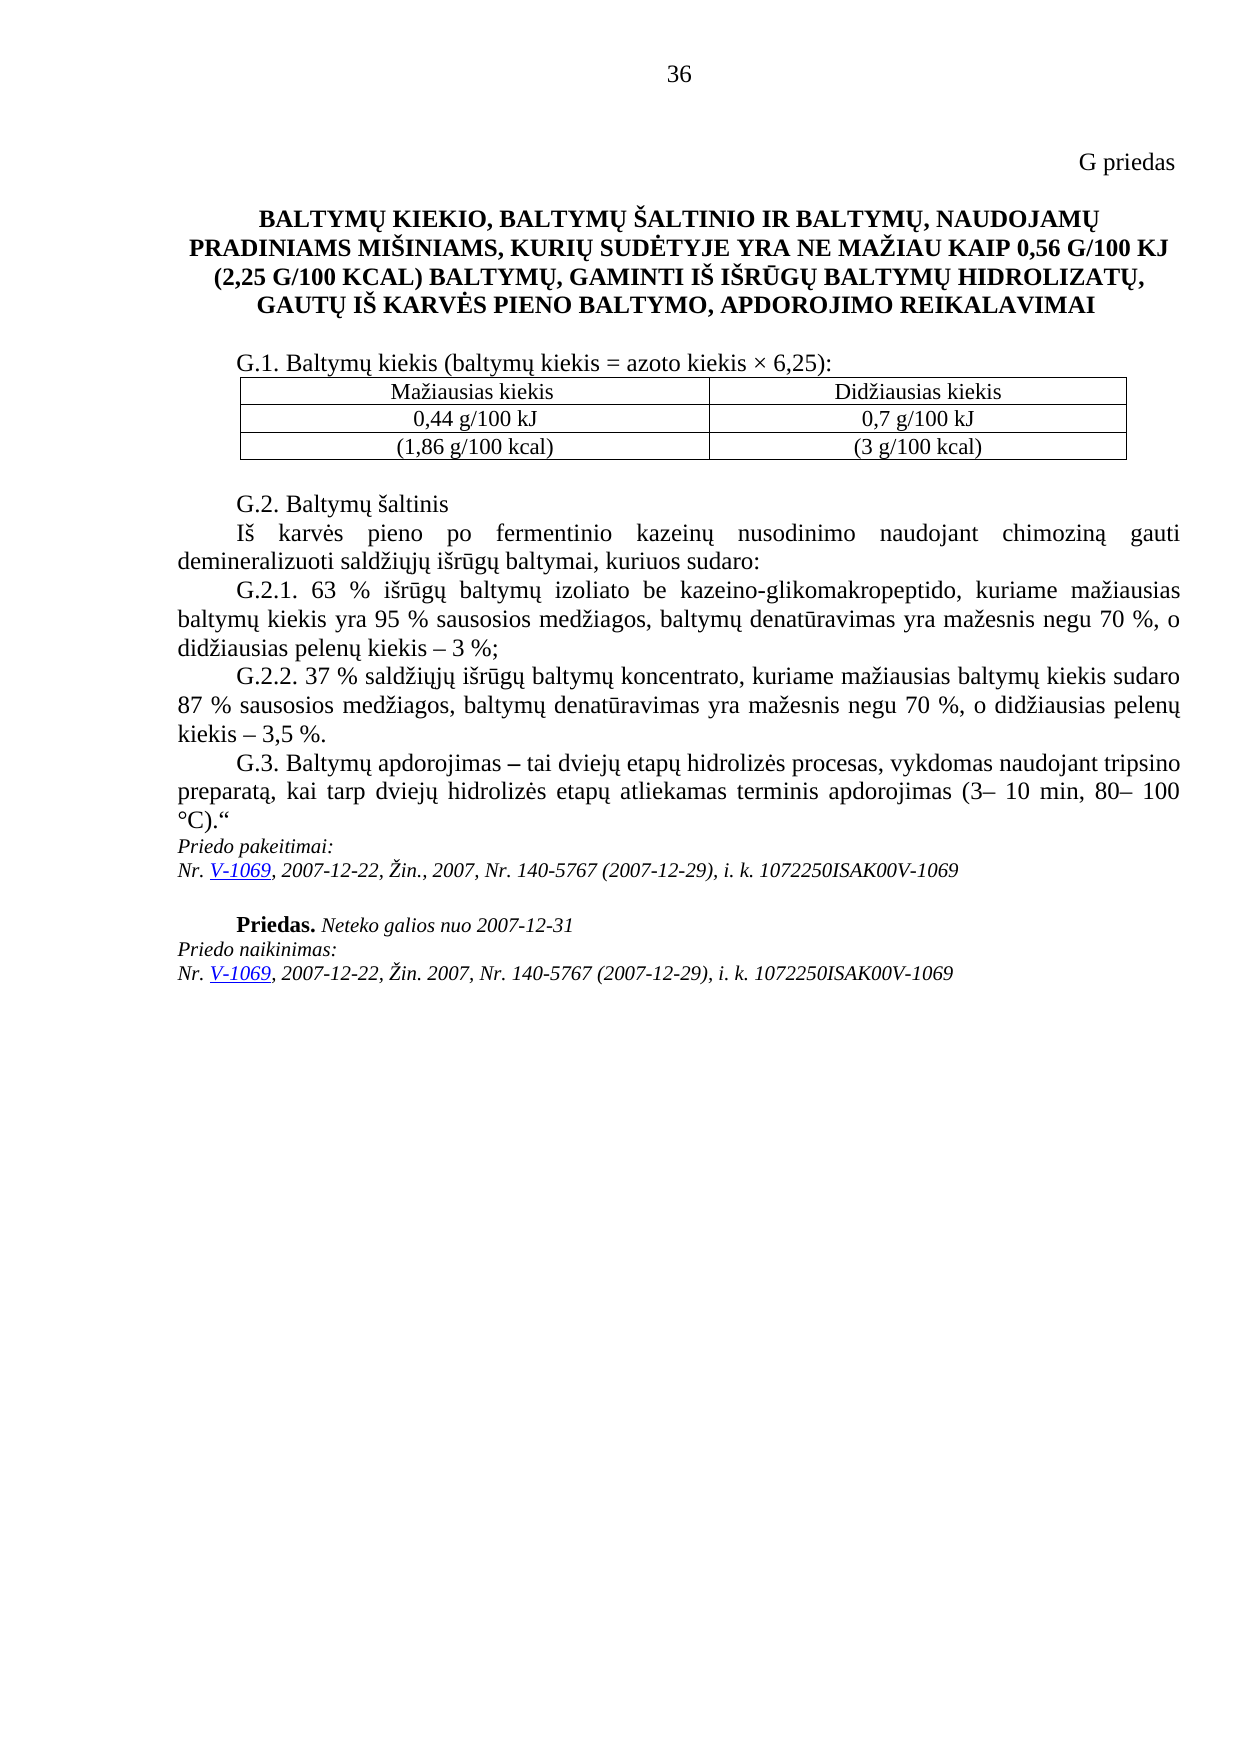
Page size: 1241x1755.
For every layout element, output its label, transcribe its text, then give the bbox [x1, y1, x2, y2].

text G.2.1. 63 % išrūgų baltymų izoliato be kazeino-glikomakropeptido, kuriame mažiausias baltymų kiekis yra 95 % sausosios medžiagos, baltymų denatūravimas yra mažesnis negu 70 %, o didžiausias pelenų kiekis – 3 %; [177, 575, 1181, 661]
table_header Mažiausias kiekis [241, 378, 709, 404]
text Nr. V-1069, 2007-12-22, Žin. 2007, Nr. 140-5767 (2007-12-29), i. k. 1072250ISAK00V-1069 [177, 961, 1181, 985]
text Priedas. Neteko galios nuo 2007-12-31 [177, 911, 1181, 937]
table_header Didžiausias kiekis [710, 378, 1126, 404]
text G priedas [177, 147, 1181, 176]
text G.1. Baltymų kiekis (baltymų kiekis = azoto kiekis × 6,25): [177, 348, 1181, 377]
text Iš karvės pieno po fermentinio kazeinų nusodinimo naudojant chimoziną gauti demineralizuoti saldžiųjų išrūgų baltymai, kuriuos sudaro: [177, 518, 1181, 575]
text Priedo pakeitimai: [177, 834, 1181, 858]
text Nr. V-1069, 2007-12-22, Žin., 2007, Nr. 140-5767 (2007-12-29), i. k. 1072250ISAK00V-1069 [177, 858, 1181, 882]
text Baltymų kiekio, Baltymų šaltinio ir baltymų, naudojamų pradiniams mišiniams, kurių sudėtyje yra ne mažiau kaip 0,56 g/100 kJ (2,25 g/100 kcal) baltymų, gaminti iš išrūgų baltymų hidrolizatų, gautų iš karvės pieno baltymo, apdorojimo reikalavimai [177, 204, 1181, 319]
text G.3. Baltymų apdorojimas – tai dviejų etapų hidrolizės procesas, vykdomas naudojant tripsino preparatą, kai tarp dviejų hidrolizės etapų atliekamas terminis apdorojimas (3– 10 min, 80– 100 °C).“ [177, 748, 1181, 834]
table_cell (1,86 g/100 kcal) [241, 433, 709, 459]
table_cell 0,44 g/100 kJ [241, 405, 709, 432]
text G.2.2. 37 % saldžiųjų išrūgų baltymų koncentrato, kuriame mažiausias baltymų kiekis sudaro 87 % sausosios medžiagos, baltymų denatūravimas yra mažesnis negu 70 %, o didžiausias pelenų kiekis – 3,5 %. [177, 661, 1181, 748]
text Priedo naikinimas: [177, 937, 1181, 961]
table_cell (3 g/100 kcal) [710, 433, 1126, 459]
text G.2. Baltymų šaltinis [177, 489, 1181, 518]
table_cell 0,7 g/100 kJ [710, 405, 1126, 432]
